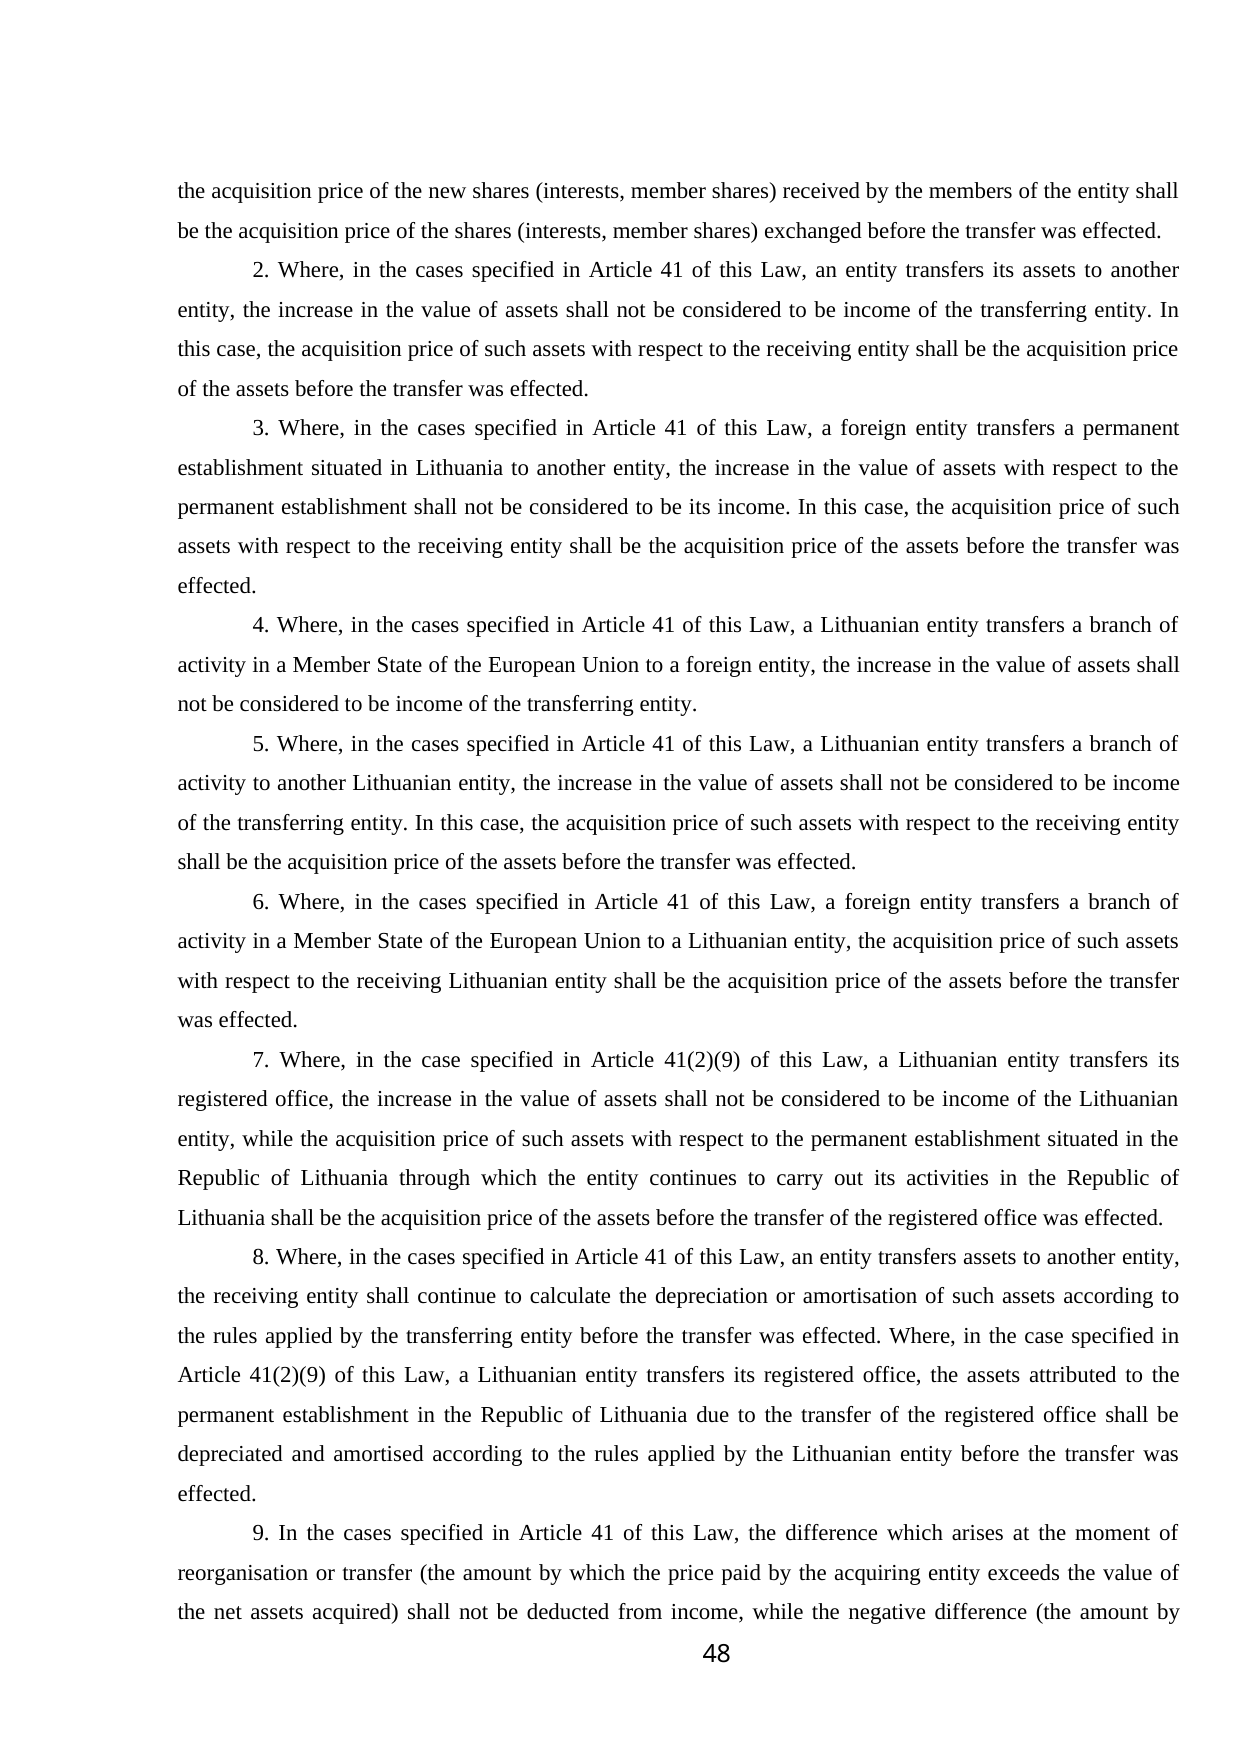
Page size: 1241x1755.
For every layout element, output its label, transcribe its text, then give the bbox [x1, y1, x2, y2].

text 8. Where, in the cases specified in Article 41 of this Law, an entity transfers assets to another entity, the receiving entity shall continue to calculate the depreciation or amortisation of such assets according to the rules applied by the transferring entity before the transfer was effected. Where, in the case specified in Article 41(2)(9) of this Law, a Lithuanian entity transfers its registered office, the assets attributed to the permanent establishment in the Republic of Lithuania due to the transfer of the registered office shall be depreciated and amortised according to the rules applied by the Lithuanian entity before the transfer was effected. [177, 1243, 1181, 1506]
text 5. Where, in the cases specified in Article 41 of this Law, a Lithuanian entity transfers a branch of activity to another Lithuanian entity, the increase in the value of assets shall not be considered to be income of the transferring entity. In this case, the acquisition price of such assets with respect to the receiving entity shall be the acquisition price of the assets before the transfer was effected. [177, 730, 1181, 875]
text 9. In the cases specified in Article 41 of this Law, the difference which arises at the moment of reorganisation or transfer (the amount by which the price paid by the acquiring entity exceeds the value of the net assets acquired) shall not be deducted from income, while the negative difference (the amount by [177, 1519, 1181, 1625]
text 3. Where, in the cases specified in Article 41 of this Law, a foreign entity transfers a permanent establishment situated in Lithuania to another entity, the increase in the value of assets with respect to the permanent establishment shall not be considered to be its income. In this case, the acquisition price of such assets with respect to the receiving entity shall be the acquisition price of the assets before the transfer was effected. [177, 414, 1181, 598]
text 4. Where, in the cases specified in Article 41 of this Law, a Lithuanian entity transfers a branch of activity in a Member State of the European Union to a foreign entity, the increase in the value of assets shall not be considered to be income of the transferring entity. [177, 611, 1181, 717]
text 2. Where, in the cases specified in Article 41 of this Law, an entity transfers its assets to another entity, the increase in the value of assets shall not be considered to be income of the transferring entity. In this case, the acquisition price of such assets with respect to the receiving entity shall be the acquisition price of the assets before the transfer was effected. [177, 256, 1181, 401]
text the acquisition price of the new shares (interests, member shares) received by the members of the entity shall be the acquisition price of the shares (interests, member shares) exchanged before the transfer was effected. [177, 177, 1181, 243]
text 6. Where, in the cases specified in Article 41 of this Law, a foreign entity transfers a branch of activity in a Member State of the European Union to a Lithuanian entity, the acquisition price of such assets with respect to the receiving Lithuanian entity shall be the acquisition price of the assets before the transfer was effected. [177, 888, 1181, 1033]
text 7. Where, in the case specified in Article 41(2)(9) of this Law, a Lithuanian entity transfers its registered office, the increase in the value of assets shall not be considered to be income of the Lithuanian entity, while the acquisition price of such assets with respect to the permanent establishment situated in the Republic of Lithuania through which the entity continues to carry out its activities in the Republic of Lithuania shall be the acquisition price of the assets before the transfer of the registered office was effected. [177, 1046, 1181, 1230]
